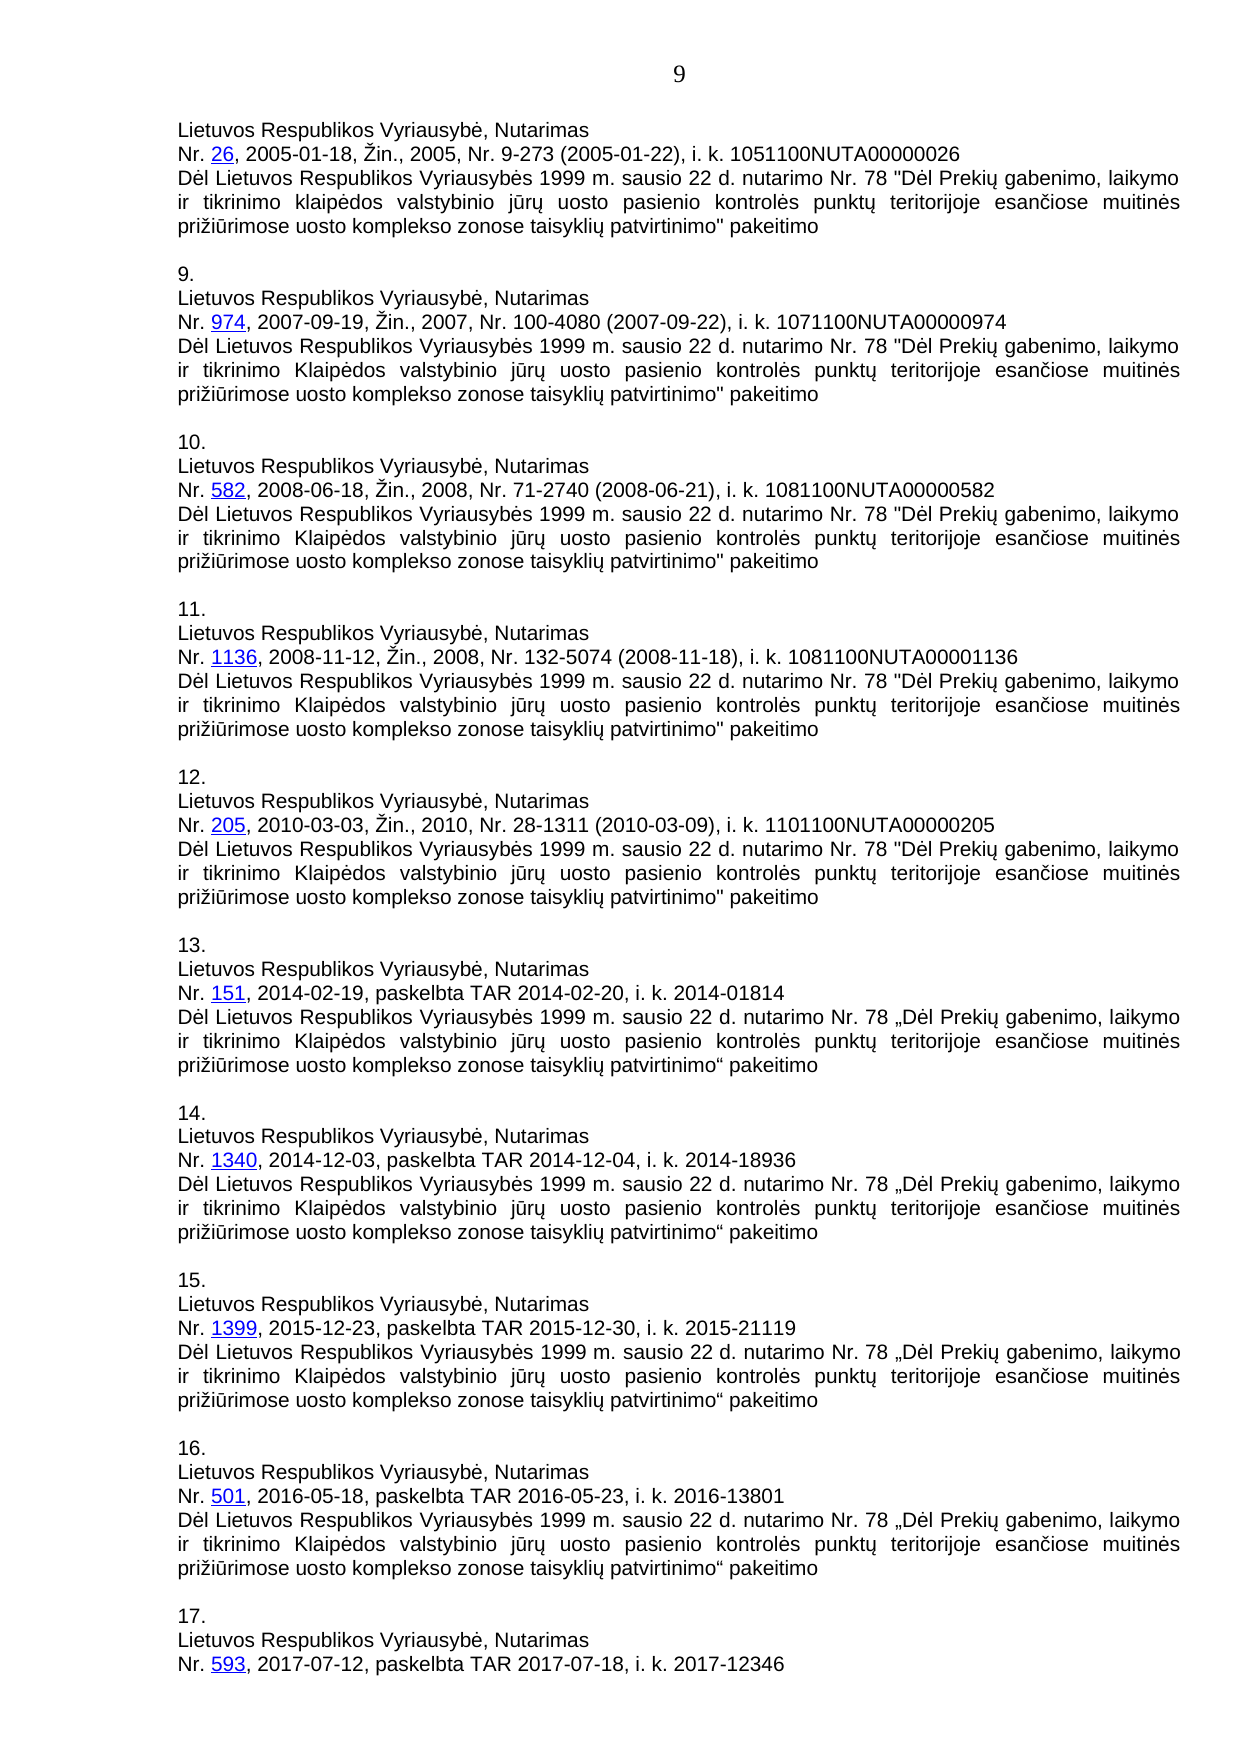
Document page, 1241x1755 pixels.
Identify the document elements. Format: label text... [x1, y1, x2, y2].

text Dėl Lietuvos Respublikos Vyriausybės 1999 m. sausio 22 d. nutarimo Nr. 78 „Dėl Prekių gabenimo, laikymo ir tikrinimo Klaipėdos valstybinio jūrų uosto pasienio kontrolės punktų teritorijoje esančiose muitinės prižiūrimose uosto komplekso zonose taisyklių patvirtinimo“ pakeitimo [177, 1004, 1181, 1076]
text Lietuvos Respublikos Vyriausybė, Nutarimas [177, 1627, 1181, 1651]
text Lietuvos Respublikos Vyriausybė, Nutarimas [177, 453, 1181, 477]
text 15. [177, 1268, 1181, 1292]
text Lietuvos Respublikos Vyriausybė, Nutarimas [177, 789, 1181, 813]
text 9. [177, 262, 1181, 286]
text Dėl Lietuvos Respublikos Vyriausybės 1999 m. sausio 22 d. nutarimo Nr. 78 "Dėl Prekių gabenimo, laikymo ir tikrinimo Klaipėdos valstybinio jūrų uosto pasienio kontrolės punktų teritorijoje esančiose muitinės prižiūrimose uosto komplekso zonose taisyklių patvirtinimo" pakeitimo [177, 334, 1181, 406]
text Nr. 582, 2008-06-18, Žin., 2008, Nr. 71-2740 (2008-06-21), i. k. 1081100NUTA00000582 [177, 477, 1181, 501]
text Nr. 1340, 2014-12-03, paskelbta TAR 2014-12-04, i. k. 2014-18936 [177, 1148, 1181, 1172]
text Nr. 593, 2017-07-12, paskelbta TAR 2017-07-18, i. k. 2017-12346 [177, 1651, 1181, 1675]
text Dėl Lietuvos Respublikos Vyriausybės 1999 m. sausio 22 d. nutarimo Nr. 78 „Dėl Prekių gabenimo, laikymo ir tikrinimo Klaipėdos valstybinio jūrų uosto pasienio kontrolės punktų teritorijoje esančiose muitinės prižiūrimose uosto komplekso zonose taisyklių patvirtinimo“ pakeitimo [177, 1508, 1181, 1579]
text Nr. 974, 2007-09-19, Žin., 2007, Nr. 100-4080 (2007-09-22), i. k. 1071100NUTA00000974 [177, 310, 1181, 334]
text Lietuvos Respublikos Vyriausybė, Nutarimas [177, 118, 1181, 142]
text Nr. 1136, 2008-11-12, Žin., 2008, Nr. 132-5074 (2008-11-18), i. k. 1081100NUTA00001136 [177, 645, 1181, 669]
text Dėl Lietuvos Respublikos Vyriausybės 1999 m. sausio 22 d. nutarimo Nr. 78 "Dėl Prekių gabenimo, laikymo ir tikrinimo Klaipėdos valstybinio jūrų uosto pasienio kontrolės punktų teritorijoje esančiose muitinės prižiūrimose uosto komplekso zonose taisyklių patvirtinimo" pakeitimo [177, 501, 1181, 573]
text Dėl Lietuvos Respublikos Vyriausybės 1999 m. sausio 22 d. nutarimo Nr. 78 "Dėl Prekių gabenimo, laikymo ir tikrinimo Klaipėdos valstybinio jūrų uosto pasienio kontrolės punktų teritorijoje esančiose muitinės prižiūrimose uosto komplekso zonose taisyklių patvirtinimo" pakeitimo [177, 837, 1181, 909]
text Dėl Lietuvos Respublikos Vyriausybės 1999 m. sausio 22 d. nutarimo Nr. 78 "Dėl Prekių gabenimo, laikymo ir tikrinimo Klaipėdos valstybinio jūrų uosto pasienio kontrolės punktų teritorijoje esančiose muitinės prižiūrimose uosto komplekso zonose taisyklių patvirtinimo" pakeitimo [177, 669, 1181, 741]
text Dėl Lietuvos Respublikos Vyriausybės 1999 m. sausio 22 d. nutarimo Nr. 78 „Dėl Prekių gabenimo, laikymo ir tikrinimo Klaipėdos valstybinio jūrų uosto pasienio kontrolės punktų teritorijoje esančiose muitinės prižiūrimose uosto komplekso zonose taisyklių patvirtinimo“ pakeitimo [177, 1340, 1181, 1412]
text 16. [177, 1436, 1181, 1460]
text Dėl Lietuvos Respublikos Vyriausybės 1999 m. sausio 22 d. nutarimo Nr. 78 „Dėl Prekių gabenimo, laikymo ir tikrinimo Klaipėdos valstybinio jūrų uosto pasienio kontrolės punktų teritorijoje esančiose muitinės prižiūrimose uosto komplekso zonose taisyklių patvirtinimo“ pakeitimo [177, 1172, 1181, 1244]
text 14. [177, 1100, 1181, 1124]
text 13. [177, 933, 1181, 957]
text Nr. 205, 2010-03-03, Žin., 2010, Nr. 28-1311 (2010-03-09), i. k. 1101100NUTA00000205 [177, 813, 1181, 837]
text Nr. 501, 2016-05-18, paskelbta TAR 2016-05-23, i. k. 2016-13801 [177, 1484, 1181, 1508]
text Lietuvos Respublikos Vyriausybė, Nutarimas [177, 957, 1181, 981]
text 12. [177, 765, 1181, 789]
text Lietuvos Respublikos Vyriausybė, Nutarimas [177, 286, 1181, 310]
text Lietuvos Respublikos Vyriausybė, Nutarimas [177, 1124, 1181, 1148]
text 17. [177, 1603, 1181, 1627]
text Lietuvos Respublikos Vyriausybė, Nutarimas [177, 1460, 1181, 1484]
text Lietuvos Respublikos Vyriausybė, Nutarimas [177, 1292, 1181, 1316]
text Nr. 151, 2014-02-19, paskelbta TAR 2014-02-20, i. k. 2014-01814 [177, 981, 1181, 1004]
text Lietuvos Respublikos Vyriausybė, Nutarimas [177, 621, 1181, 645]
text 11. [177, 597, 1181, 621]
text 10. [177, 429, 1181, 453]
text Nr. 26, 2005-01-18, Žin., 2005, Nr. 9-273 (2005-01-22), i. k. 1051100NUTA00000026 [177, 142, 1181, 166]
text Nr. 1399, 2015-12-23, paskelbta TAR 2015-12-30, i. k. 2015-21119 [177, 1316, 1181, 1340]
text Dėl Lietuvos Respublikos Vyriausybės 1999 m. sausio 22 d. nutarimo Nr. 78 "Dėl Prekių gabenimo, laikymo ir tikrinimo klaipėdos valstybinio jūrų uosto pasienio kontrolės punktų teritorijoje esančiose muitinės prižiūrimose uosto komplekso zonose taisyklių patvirtinimo" pakeitimo [177, 166, 1181, 238]
